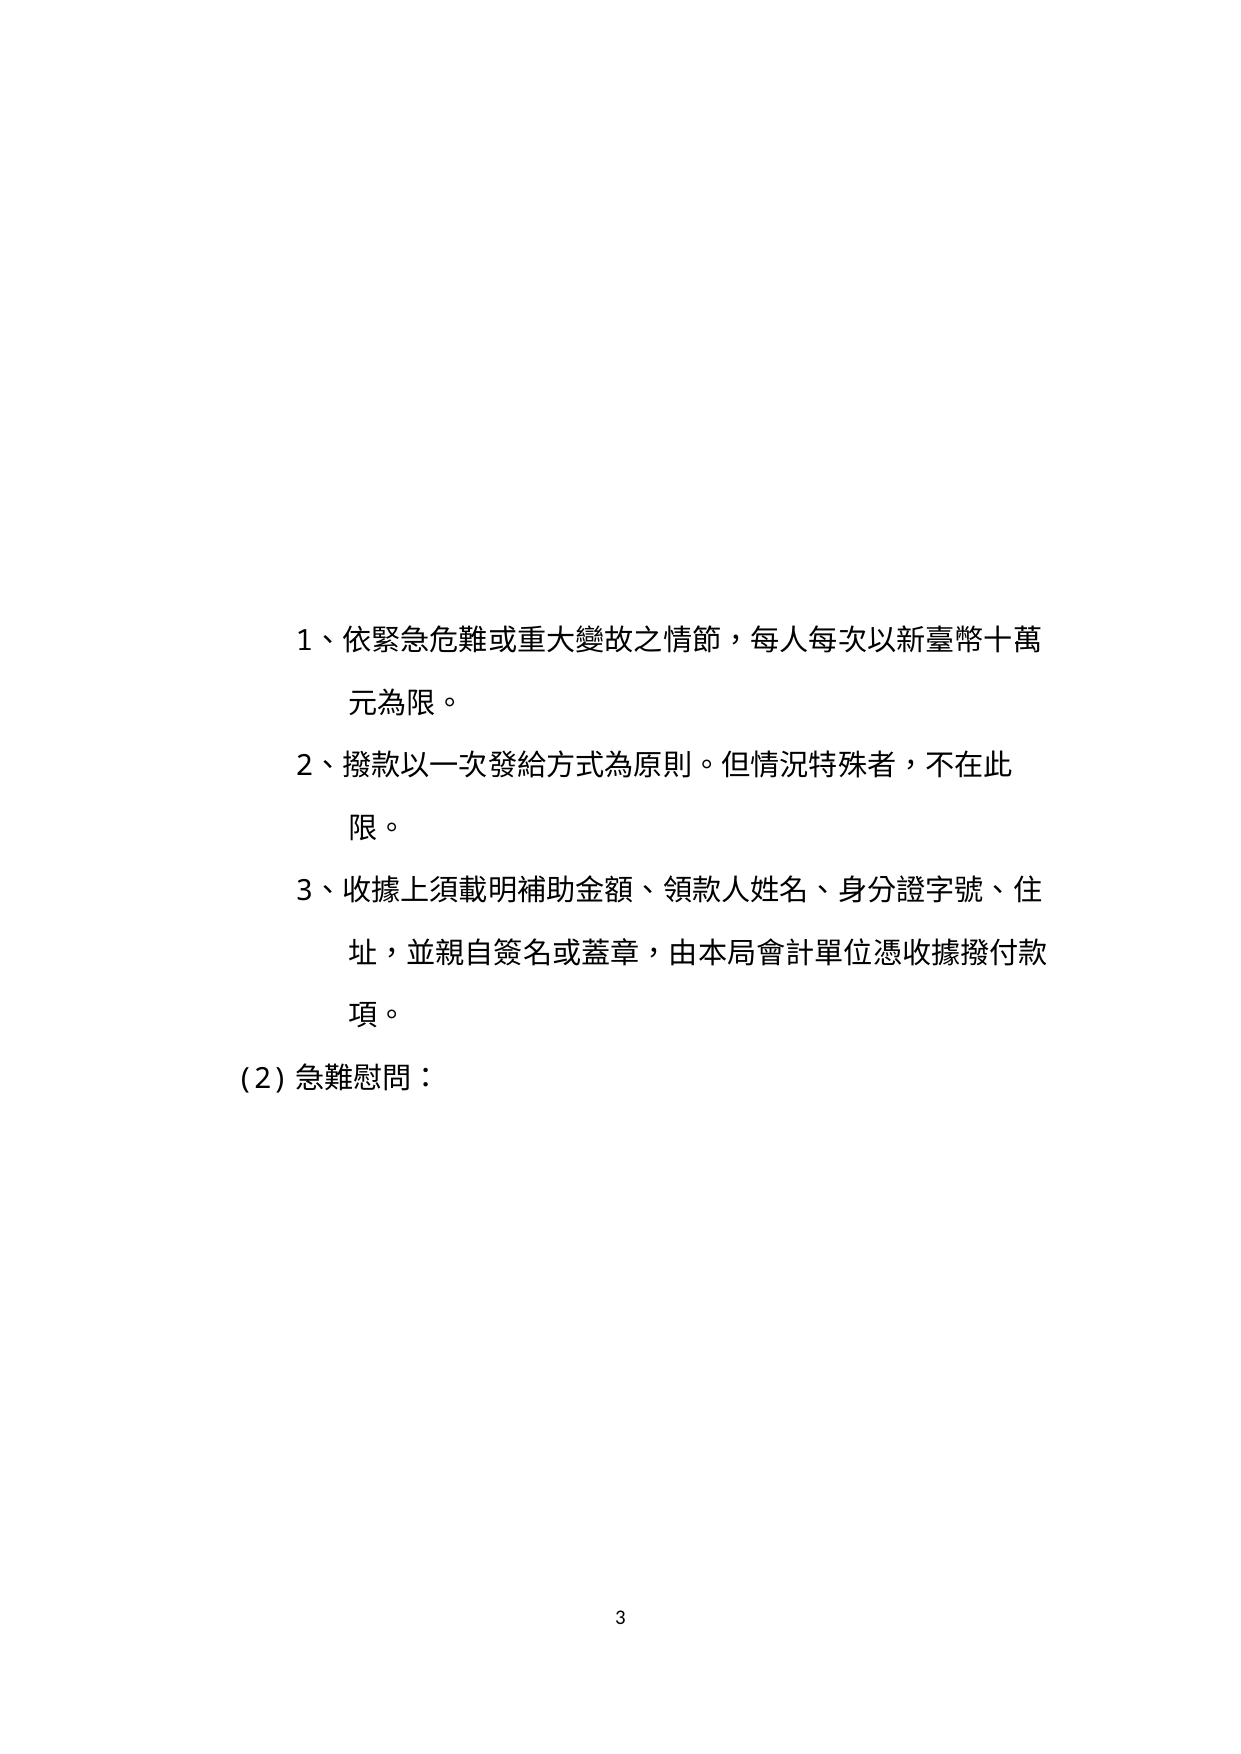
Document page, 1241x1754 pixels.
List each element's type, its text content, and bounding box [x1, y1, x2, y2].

text 元為限。 [295, 659, 1063, 721]
list 急難慰問： [236, 1034, 1063, 1096]
text 址，並親自簽名或蓋章，由本局會計單位憑收據撥付款 [295, 909, 1063, 971]
text 限。 [295, 784, 1063, 846]
text 項。 [295, 971, 1063, 1034]
list 依緊急危難或重大變故之情節，每人每次以新臺幣十萬 [177, 596, 1063, 659]
list 撥款以一次發給方式為原則。但情況特殊者，不在此 [177, 721, 1063, 784]
list 收據上須載明補助金額、領款人姓名、身分證字號、住 [177, 846, 1063, 909]
